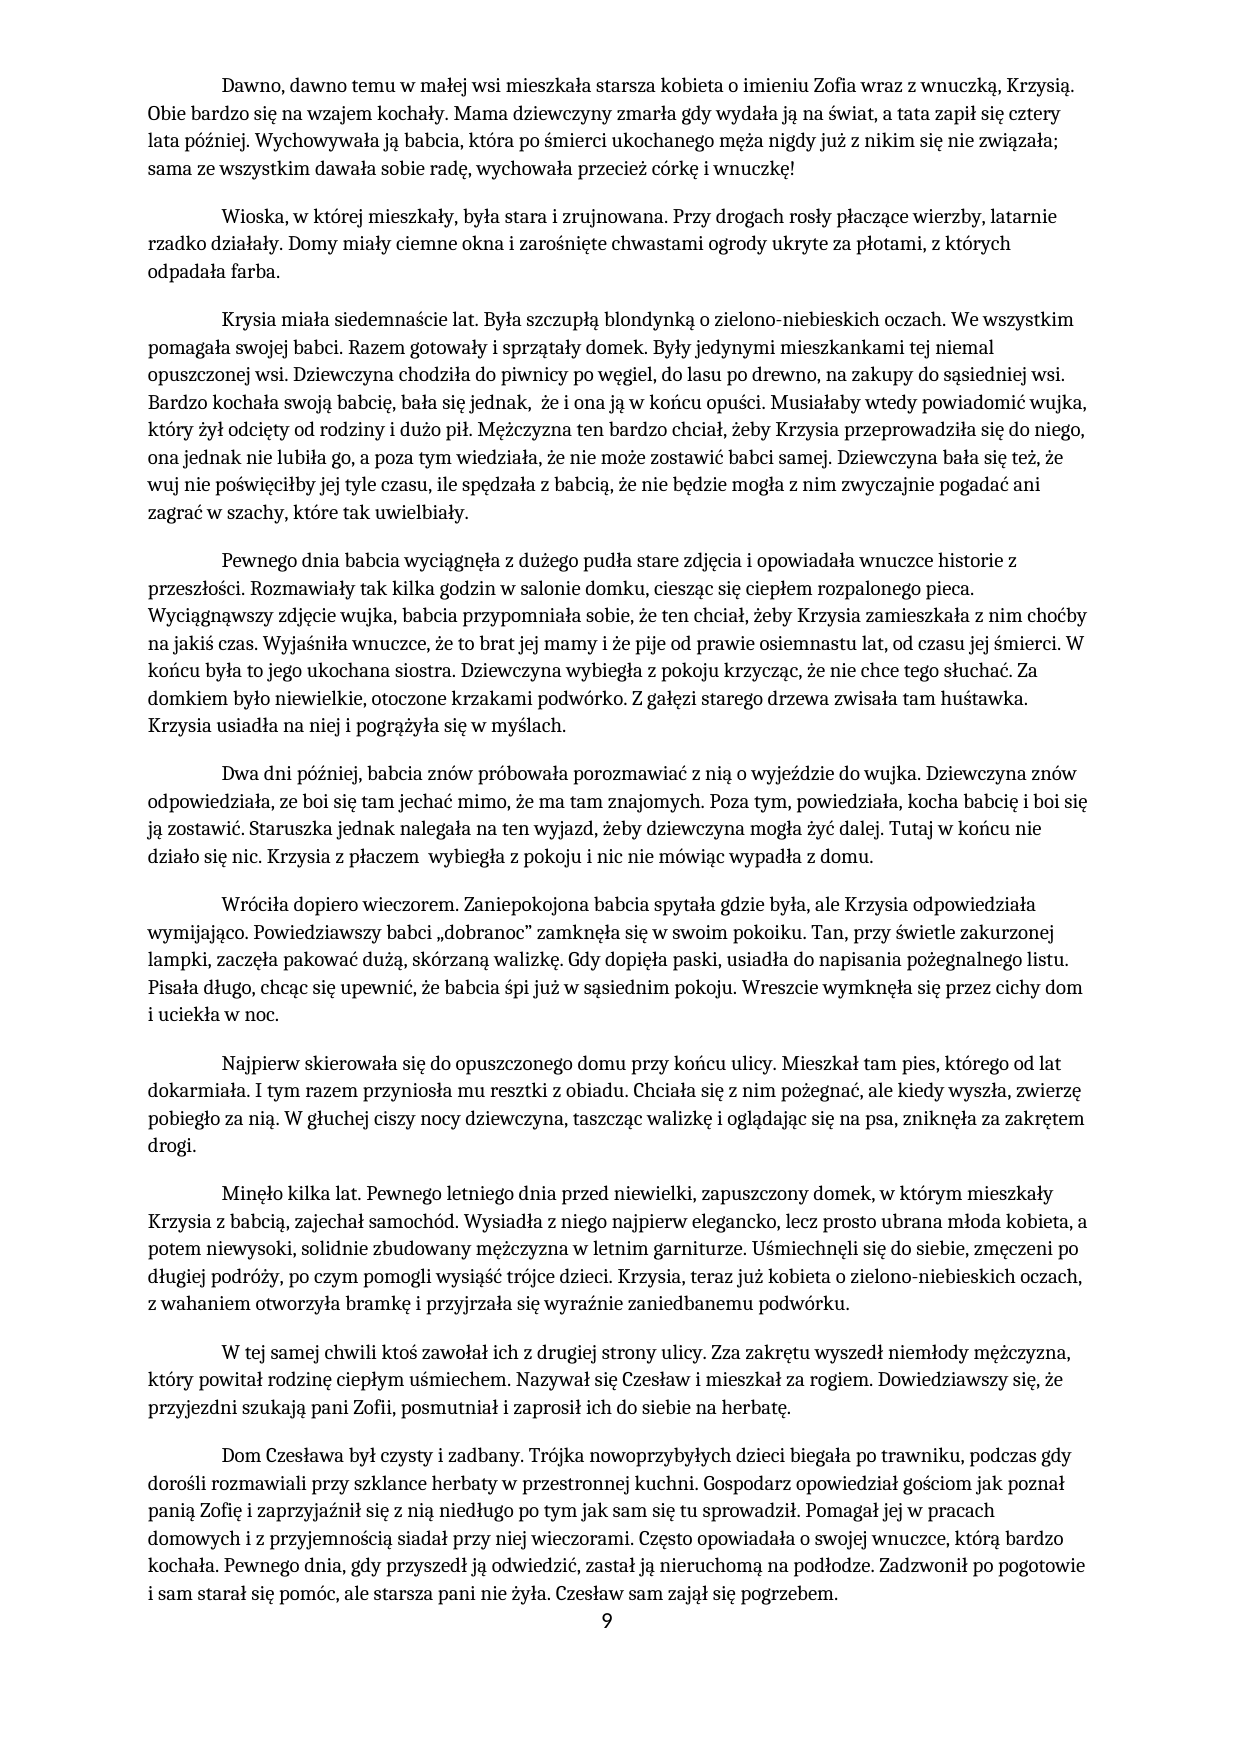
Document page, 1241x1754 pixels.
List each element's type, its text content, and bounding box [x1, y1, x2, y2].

text Najpierw skierowała się do opuszczonego domu przy końcu ulicy. Mieszkał tam pies, którego od lat dokarmiała. I tym razem przyniosła mu resztki z obiadu. Chciała się z nim pożegnać, ale kiedy wyszła, zwierzę pobiegło za nią. W głuchej ciszy nocy dziewczyna, taszcząc walizkę i oglądając się na psa, zniknęła za zakrętem drogi. [148, 1051, 1093, 1158]
text W tej samej chwili ktoś zawołał ich z drugiej strony ulicy. Zza zakrętu wyszedł niemłody mężczyzna, który powitał rodzinę ciepłym uśmiechem. Nazywał się Czesław i mieszkał za rogiem. Dowiedziawszy się, że przyjezdni szukają pani Zofii, posmutniał i zaprosił ich do siebie na herbatę. [148, 1340, 1093, 1419]
text Minęło kilka lat. Pewnego letniego dnia przed niewielki, zapuszczony domek, w którym mieszkały Krzysia z babcią, zajechał samochód. Wysiadła z niego najpierw elegancko, lecz prosto ubrana młoda kobieta, a potem niewysoki, solidnie zbudowany mężczyzna w letnim garniturze. Uśmiechnęli się do siebie, zmęczeni po długiej podróży, po czym pomogli wysiąść trójce dzieci. Krzysia, teraz już kobieta o zielono-niebieskich oczach, z wahaniem otworzyła bramkę i przyjrzała się wyraźnie zaniedbanemu podwórku. [148, 1182, 1093, 1316]
text Krysia miała siedemnaście lat. Była szczupłą blondynką o zielono-niebieskich oczach. We wszystkim pomagała swojej babci. Razem gotowały i sprzątały domek. Były jedynymi mieszkankami tej niemal opuszczonej wsi. Dziewczyna chodziła do piwnicy po węgiel, do lasu po drewno, na zakupy do sąsiedniej wsi. Bardzo kochała swoją babcię, bała się jednak, że i ona ją w końcu opuści. Musiałaby wtedy powiadomić wujka, który żył odcięty od rodziny i dużo pił. Mężczyzna ten bardzo chciał, żeby Krzysia przeprowadziła się do niego, ona jednak nie lubiła go, a poza tym wiedziała, że nie może zostawić babci samej. Dziewczyna bała się też, że wuj nie poświęciłby jej tyle czasu, ile spędzała z babcią, że nie będzie mogła z nim zwyczajnie pogadać ani zagrać w szachy, które tak uwielbiały. [148, 308, 1093, 524]
text Wioska, w której mieszkały, była stara i zrujnowana. Przy drogach rosły płaczące wierzby, latarnie rzadko działały. Domy miały ciemne okna i zarośnięte chwastami ogrody ukryte za płotami, z których odpadała farba. [148, 204, 1093, 283]
text Dom Czesława był czysty i zadbany. Trójka nowoprzybyłych dzieci biegała po trawniku, podczas gdy dorośli rozmawiali przy szklance herbaty w przestronnej kuchni. Gospodarz opowiedział gościom jak poznał panią Zofię i zaprzyjaźnił się z nią niedługo po tym jak sam się tu sprowadził. Pomagał jej w pracach domowych i z przyjemnością siadał przy niej wieczorami. Często opowiadała o swojej wnuczce, którą bardzo kochała. Pewnego dnia, gdy przyszedł ją odwiedzić, zastał ją nieruchomą na podłodze. Zadzwonił po pogotowie i sam starał się pomóc, ale starsza pani nie żyła. Czesław sam zajął się pogrzebem. [148, 1444, 1093, 1605]
text Dawno, dawno temu w małej wsi mieszkała starsza kobieta o imieniu Zofia wraz z wnuczką, Krzysią. Obie bardzo się na wzajem kochały. Mama dziewczyny zmarła gdy wydała ją na świat, a tata zapił się cztery lata później. Wychowywała ją babcia, która po śmierci ukochanego męża nigdy już z nikim się nie związała; sama ze wszystkim dawała sobie radę, wychowała przecież córkę i wnuczkę! [148, 74, 1093, 180]
text Dwa dni później, babcia znów próbowała porozmawiać z nią o wyjeździe do wujka. Dziewczyna znów odpowiedziała, ze boi się tam jechać mimo, że ma tam znajomych. Poza tym, powiedziała, kocha babcię i boi się ją zostawić. Staruszka jednak nalegała na ten wyjazd, żeby dziewczyna mogła żyć dalej. Tutaj w końcu nie działo się nic. Krzysia z płaczem wybiegła z pokoju i nic nie mówiąc wypadła z domu. [148, 762, 1093, 868]
text Pewnego dnia babcia wyciągnęła z dużego pudła stare zdjęcia i opowiadała wnuczce historie z przeszłości. Rozmawiały tak kilka godzin w salonie domku, ciesząc się ciepłem rozpalonego pieca. Wyciągnąwszy zdjęcie wujka, babcia przypomniała sobie, że ten chciał, żeby Krzysia zamieszkała z nim choćby na jakiś czas. Wyjaśniła wnuczce, że to brat jej mamy i że pije od prawie osiemnastu lat, od czasu jej śmierci. W końcu była to jego ukochana siostra. Dziewczyna wybiegła z pokoju krzycząc, że nie chce tego słuchać. Za domkiem było niewielkie, otoczone krzakami podwórko. Z gałęzi starego drzewa zwisała tam huśtawka. Krzysia usiadła na niej i pogrążyła się w myślach. [148, 549, 1093, 738]
text Wróciła dopiero wieczorem. Zaniepokojona babcia spytała gdzie była, ale Krzysia odpowiedziała wymijająco. Powiedziawszy babci „dobranoc” zamknęła się w swoim pokoiku. Tan, przy świetle zakurzonej lampki, zaczęła pakować dużą, skórzaną walizkę. Gdy dopięła paski, usiadła do napisania pożegnalnego listu. Pisała długo, chcąc się upewnić, że babcia śpi już w sąsiednim pokoju. Wreszcie wymknęła się przez cichy dom i uciekła w noc. [148, 893, 1093, 1027]
